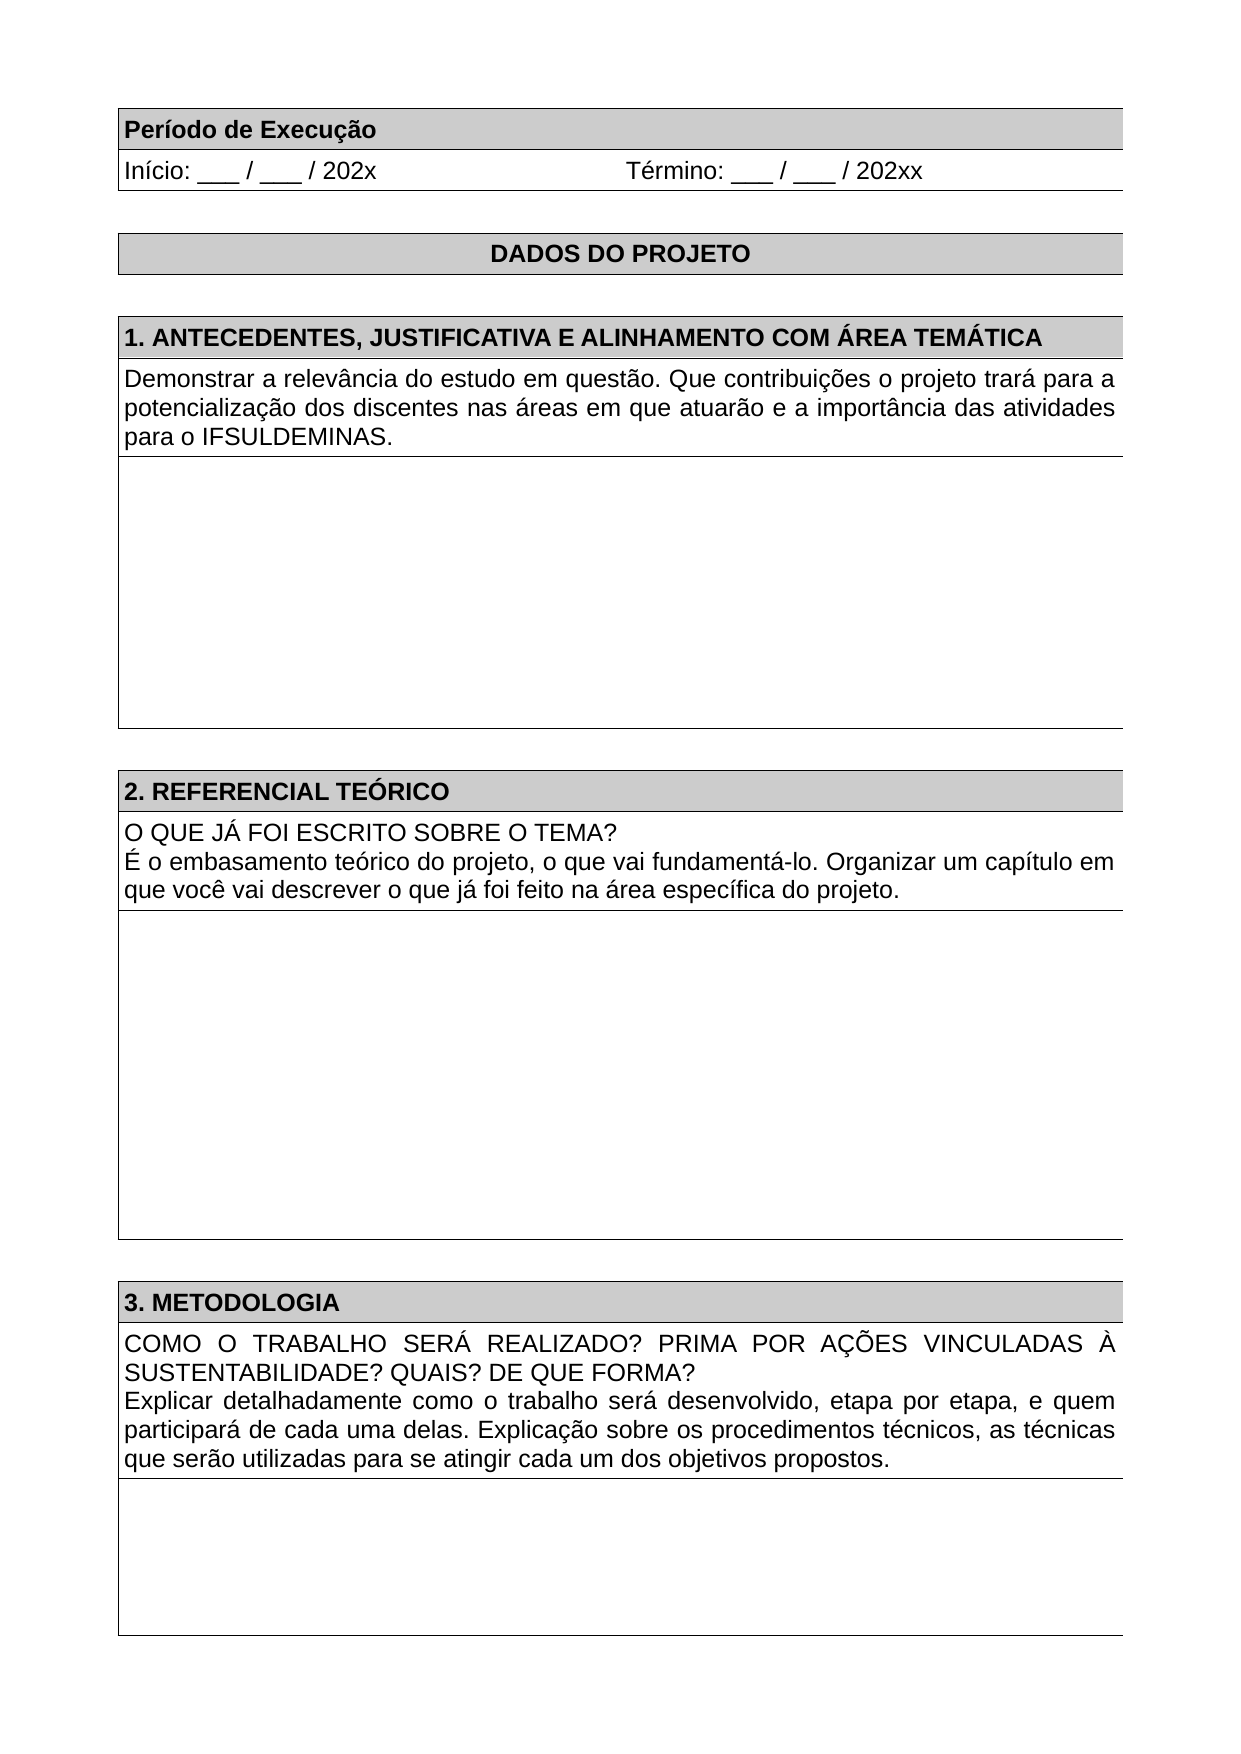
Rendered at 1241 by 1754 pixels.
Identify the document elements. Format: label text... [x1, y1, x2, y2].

table_cell O QUE JÁ FOI ESCRITO SOBRE O TEMA? É o embasamento teórico do projeto, o que vai fundamentá-lo. Organizar um capítulo em que você vai descrever o que já foi feito na área específica do projeto. [119, 812, 1123, 910]
table_cell [119, 1479, 1123, 1634]
table_cell [119, 911, 1123, 1238]
table_header 2. REFERENCIAL TEÓRICO [119, 771, 1123, 811]
table_cell Demonstrar a relevância do estudo em questão. Que contribuições o projeto trará para a potencialização dos discentes nas áreas em que atuarão e a importância das atividades para o IFSULDEMINAS. [119, 359, 1123, 456]
table_header Período de Execução [119, 109, 1123, 149]
table_header DADOS DO PROJETO [119, 234, 1123, 274]
table_header 1. ANTECEDENTES, JUSTIFICATIVA E ALINHAMENTO COM ÁREA TEMÁTICA [119, 317, 1123, 357]
table_cell [119, 457, 1123, 727]
table_cell Início: ___ / ___ / 202x Término: ___ / ___ / 202xx [119, 150, 1123, 190]
table_cell COMO O TRABALHO SERÁ REALIZADO? PRIMA POR AÇÕES VINCULADAS À SUSTENTABILIDADE? QUAIS? DE QUE FORMA? Explicar detalhadamente como o trabalho será desenvolvido, etapa por etapa, e quem participará de cada uma delas. Explicação sobre os procedimentos técnicos, as técnicas que serão utilizadas para se atingir cada um dos objetivos propostos. [119, 1323, 1123, 1478]
table_header 3. METODOLOGIA [119, 1282, 1123, 1322]
